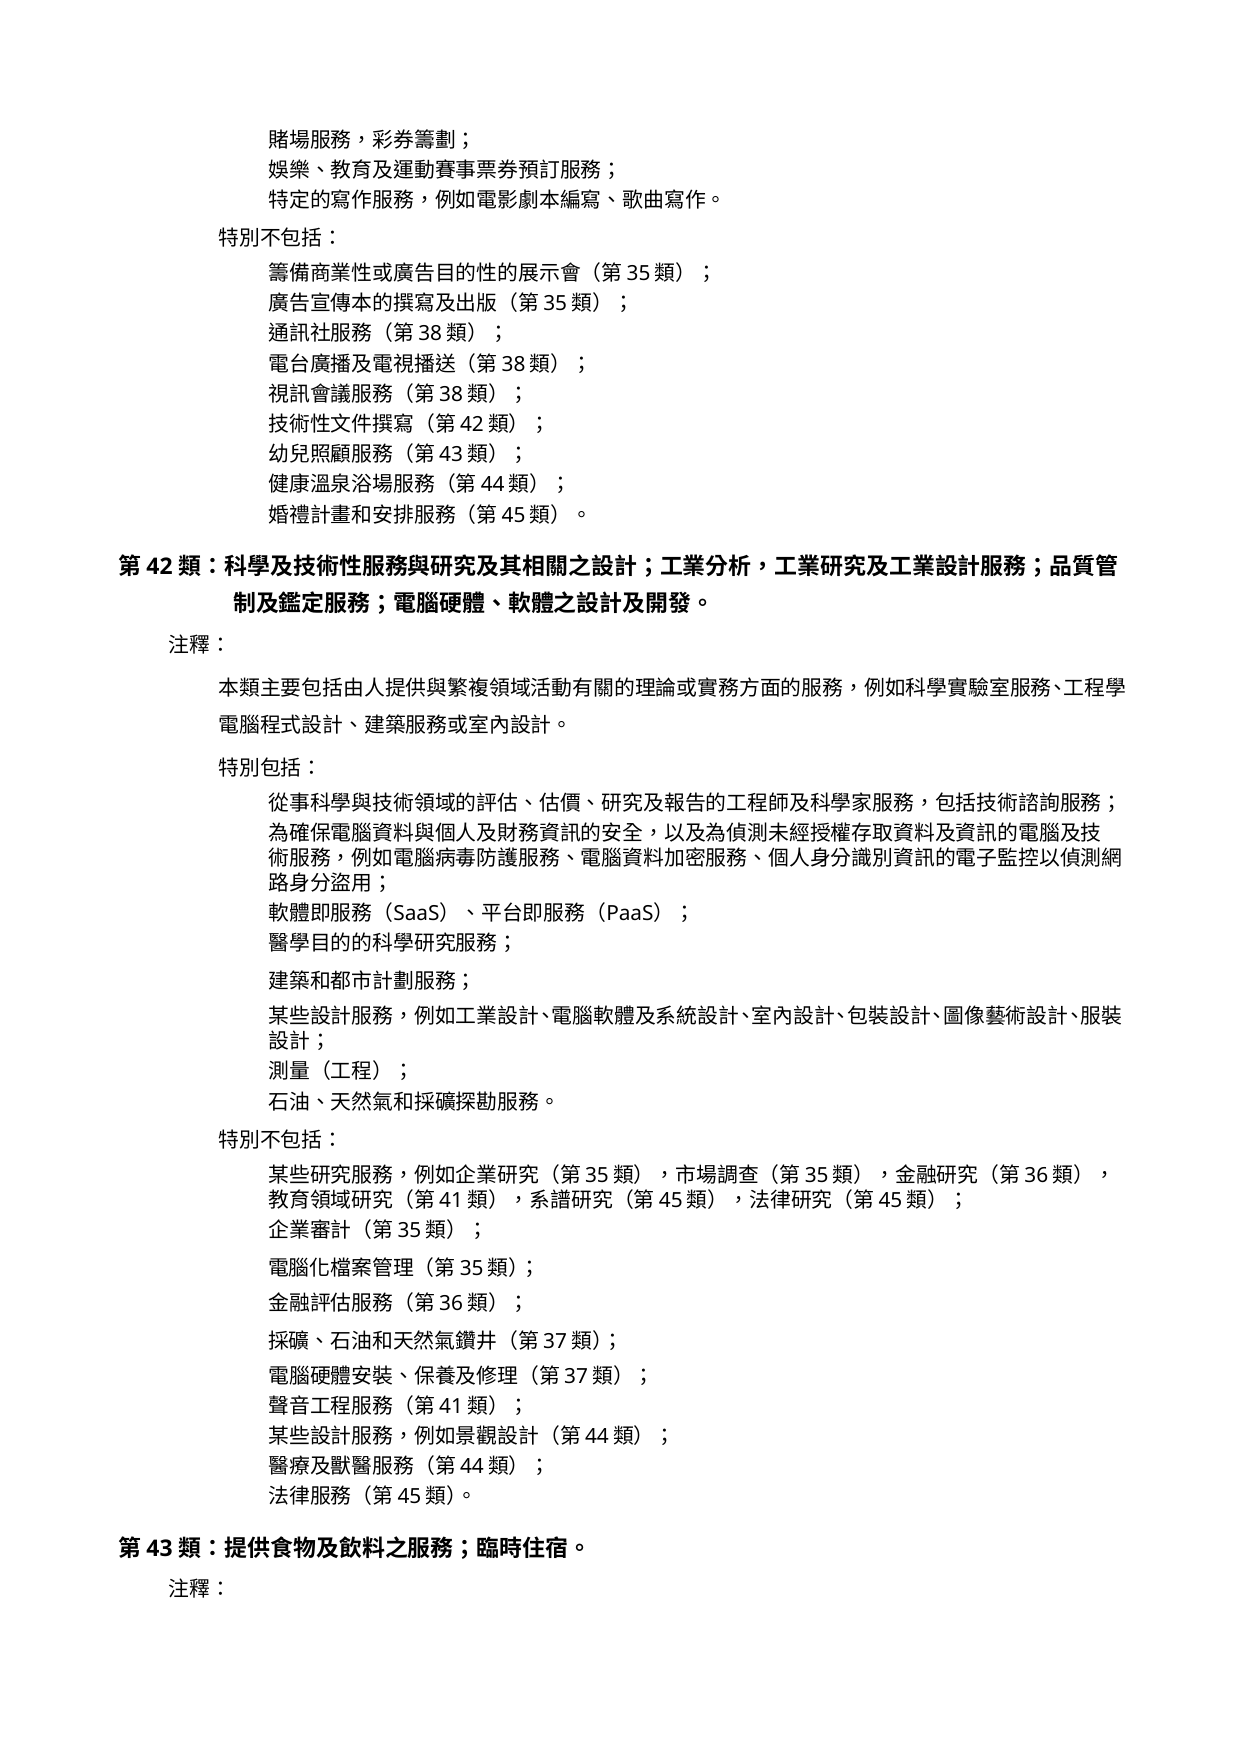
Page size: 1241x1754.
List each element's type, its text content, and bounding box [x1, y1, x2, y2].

text 賭場服務，彩券籌劃； [268, 127, 1122, 152]
text 醫學目的的科學研究服務； [268, 931, 1122, 956]
text 幼兒照顧服務（第43類）； [268, 442, 1122, 467]
text 廣告宣傳本的撰寫及出版（第35類）； [268, 291, 1122, 316]
text 為確保電腦資料與個人及財務資訊的安全，以及為偵測未經授權存取資料及資訊的電腦及技術服務，例如電腦病毒防護服務、電腦資料加密服務、個人身分識別資訊的電子監控以偵測網路身分盜用； [268, 820, 1122, 895]
text 特別不包括： [218, 1119, 1122, 1157]
text 測量（工程）； [268, 1059, 1122, 1084]
text 籌備商業性或廣告目的性的展示會（第35類）； [268, 260, 1122, 285]
text 娛樂、教育及運動賽事票券預訂服務； [268, 157, 1122, 182]
text 特別不包括： [218, 218, 1122, 255]
text 軟體即服務（SaaS）、平台即服務（PaaS）； [268, 901, 1122, 926]
text 健康溫泉浴場服務（第44類）； [268, 472, 1122, 497]
text 第 43 類：提供食物及飲料之服務；臨時住宿。 [118, 1528, 1122, 1565]
text 採礦、石油和天然氣鑽井（第37類）； [268, 1320, 1122, 1358]
text 金融評估服務（第36類）； [268, 1290, 1122, 1315]
text 特定的寫作服務，例如電影劇本編寫、歌曲寫作。 [268, 187, 1122, 212]
text 建築和都市計劃服務； [268, 961, 1122, 998]
text 醫療及獸醫服務（第44類）； [268, 1454, 1122, 1479]
text 注釋： [168, 1569, 1122, 1606]
text 某些設計服務，例如景觀設計（第44類）； [268, 1423, 1122, 1448]
text 通訊社服務（第38類）； [268, 321, 1122, 346]
text 視訊會議服務（第38類）； [268, 381, 1122, 406]
text 聲音工程服務（第41類）； [268, 1393, 1122, 1418]
text 石油、天然氣和採礦探勘服務。 [268, 1089, 1122, 1114]
text 企業審計（第35類）； [268, 1217, 1122, 1242]
text 法律服務（第45類）。 [268, 1484, 1122, 1509]
text 某些設計服務，例如工業設計、電腦軟體及系統設計、室內設計、包裝設計、圖像藝術設計、服裝設計； [268, 1004, 1122, 1054]
text 本類主要包括由人提供與繁複領域活動有關的理論或實務方面的服務，例如科學實驗室服務、工程學、電腦程式設計、建築服務或室內設計。 [218, 667, 1122, 742]
text 第 42 類：科學及技術性服務與研究及其相關之設計；工業分析，工業研究及工業設計服務；品質管制及鑑定服務；電腦硬體、軟體之設計及開發。 [118, 546, 1122, 621]
text 特別包括： [218, 747, 1122, 785]
text 從事科學與技術領域的評估、估價、研究及報告的工程師及科學家服務，包括技術諮詢服務； [268, 790, 1122, 815]
text 電腦硬體安裝、保養及修理（第37類）； [268, 1363, 1122, 1388]
text 注釋： [168, 624, 1122, 662]
text 電腦化檔案管理（第35類）； [268, 1247, 1122, 1285]
text 某些研究服務，例如企業研究（第35類），市場調查（第35類），金融研究（第36類），教育領域研究（第41類），系譜研究（第45類），法律研究（第45類）； [268, 1162, 1122, 1212]
text 婚禮計畫和安排服務（第45類）。 [268, 502, 1122, 527]
text 電台廣播及電視播送（第38類）； [268, 351, 1122, 376]
text 技術性文件撰寫（第42類）； [268, 411, 1122, 436]
